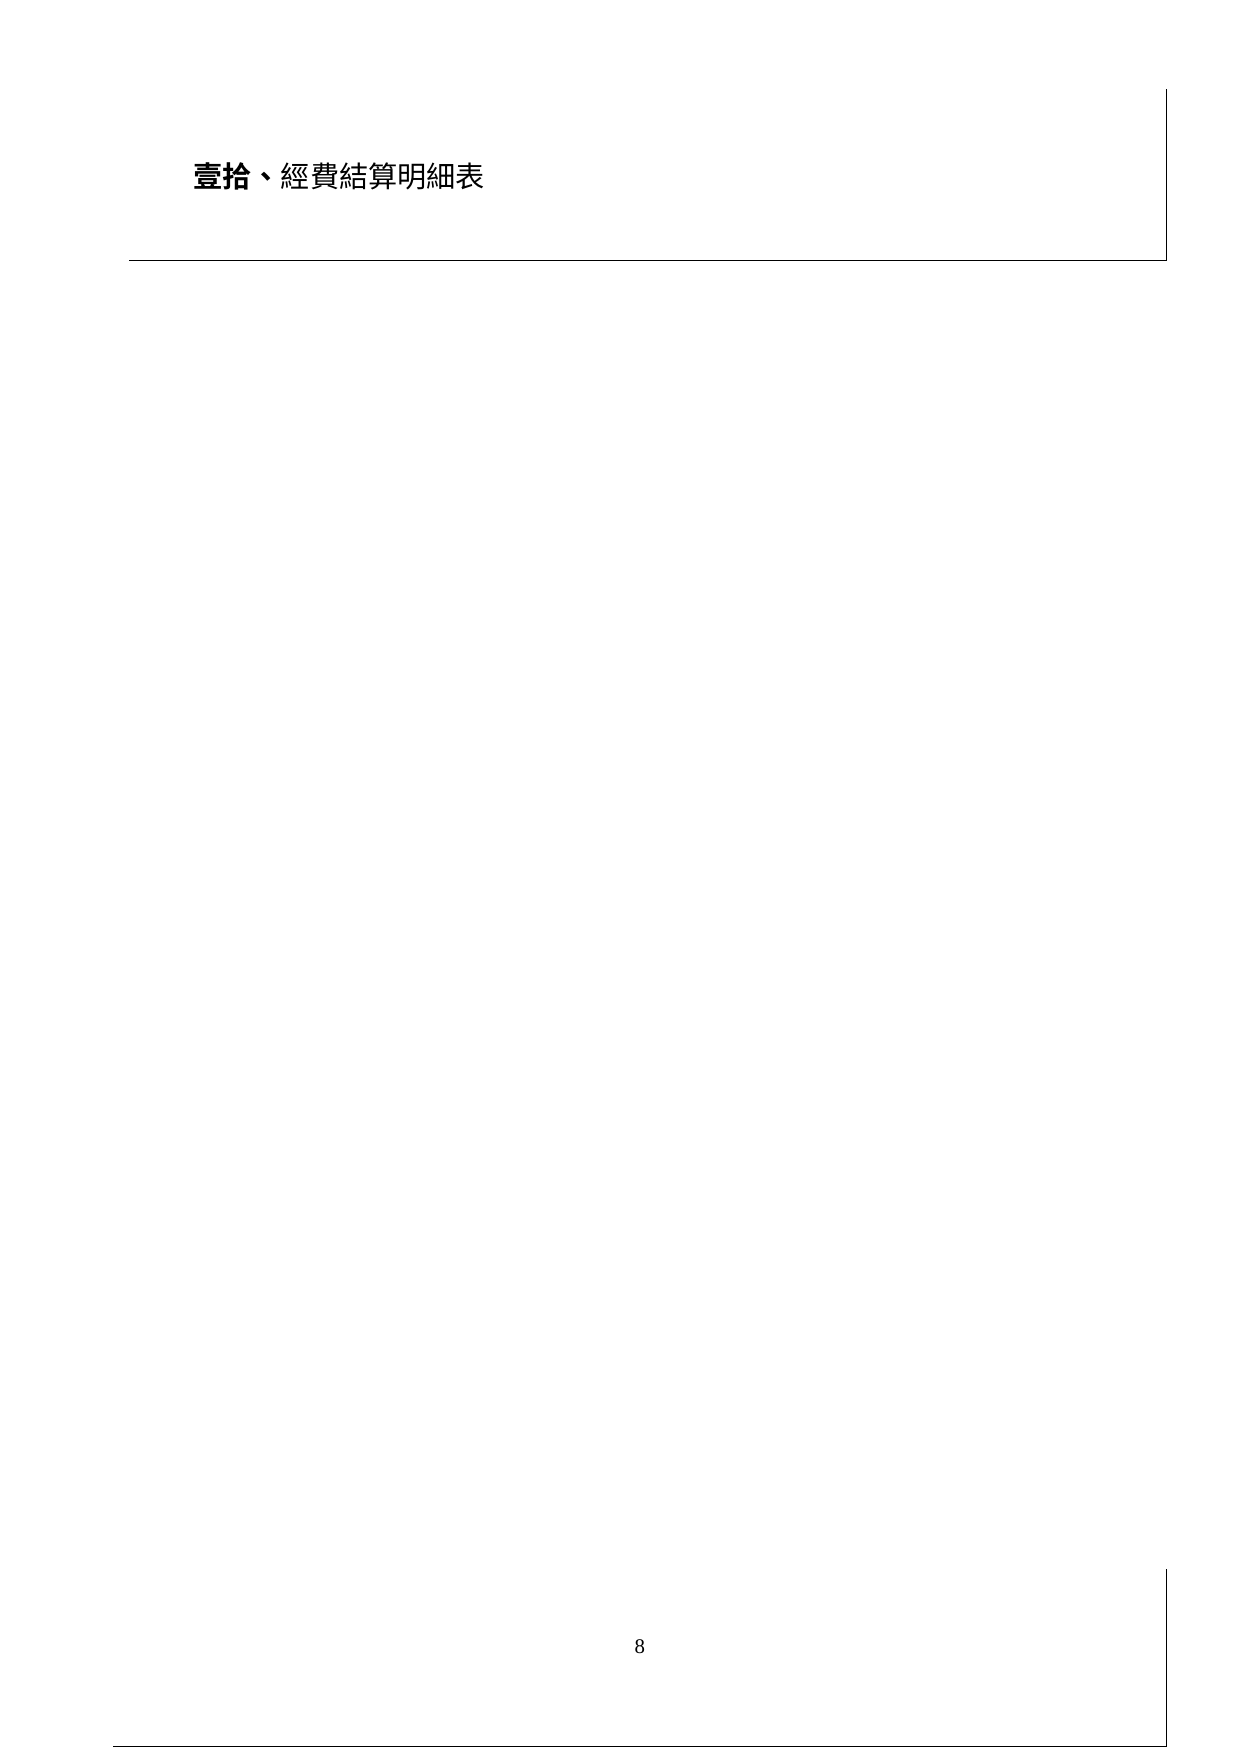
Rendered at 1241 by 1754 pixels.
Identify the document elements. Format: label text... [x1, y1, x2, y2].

list 經費結算明細表 [128, 89, 1166, 260]
